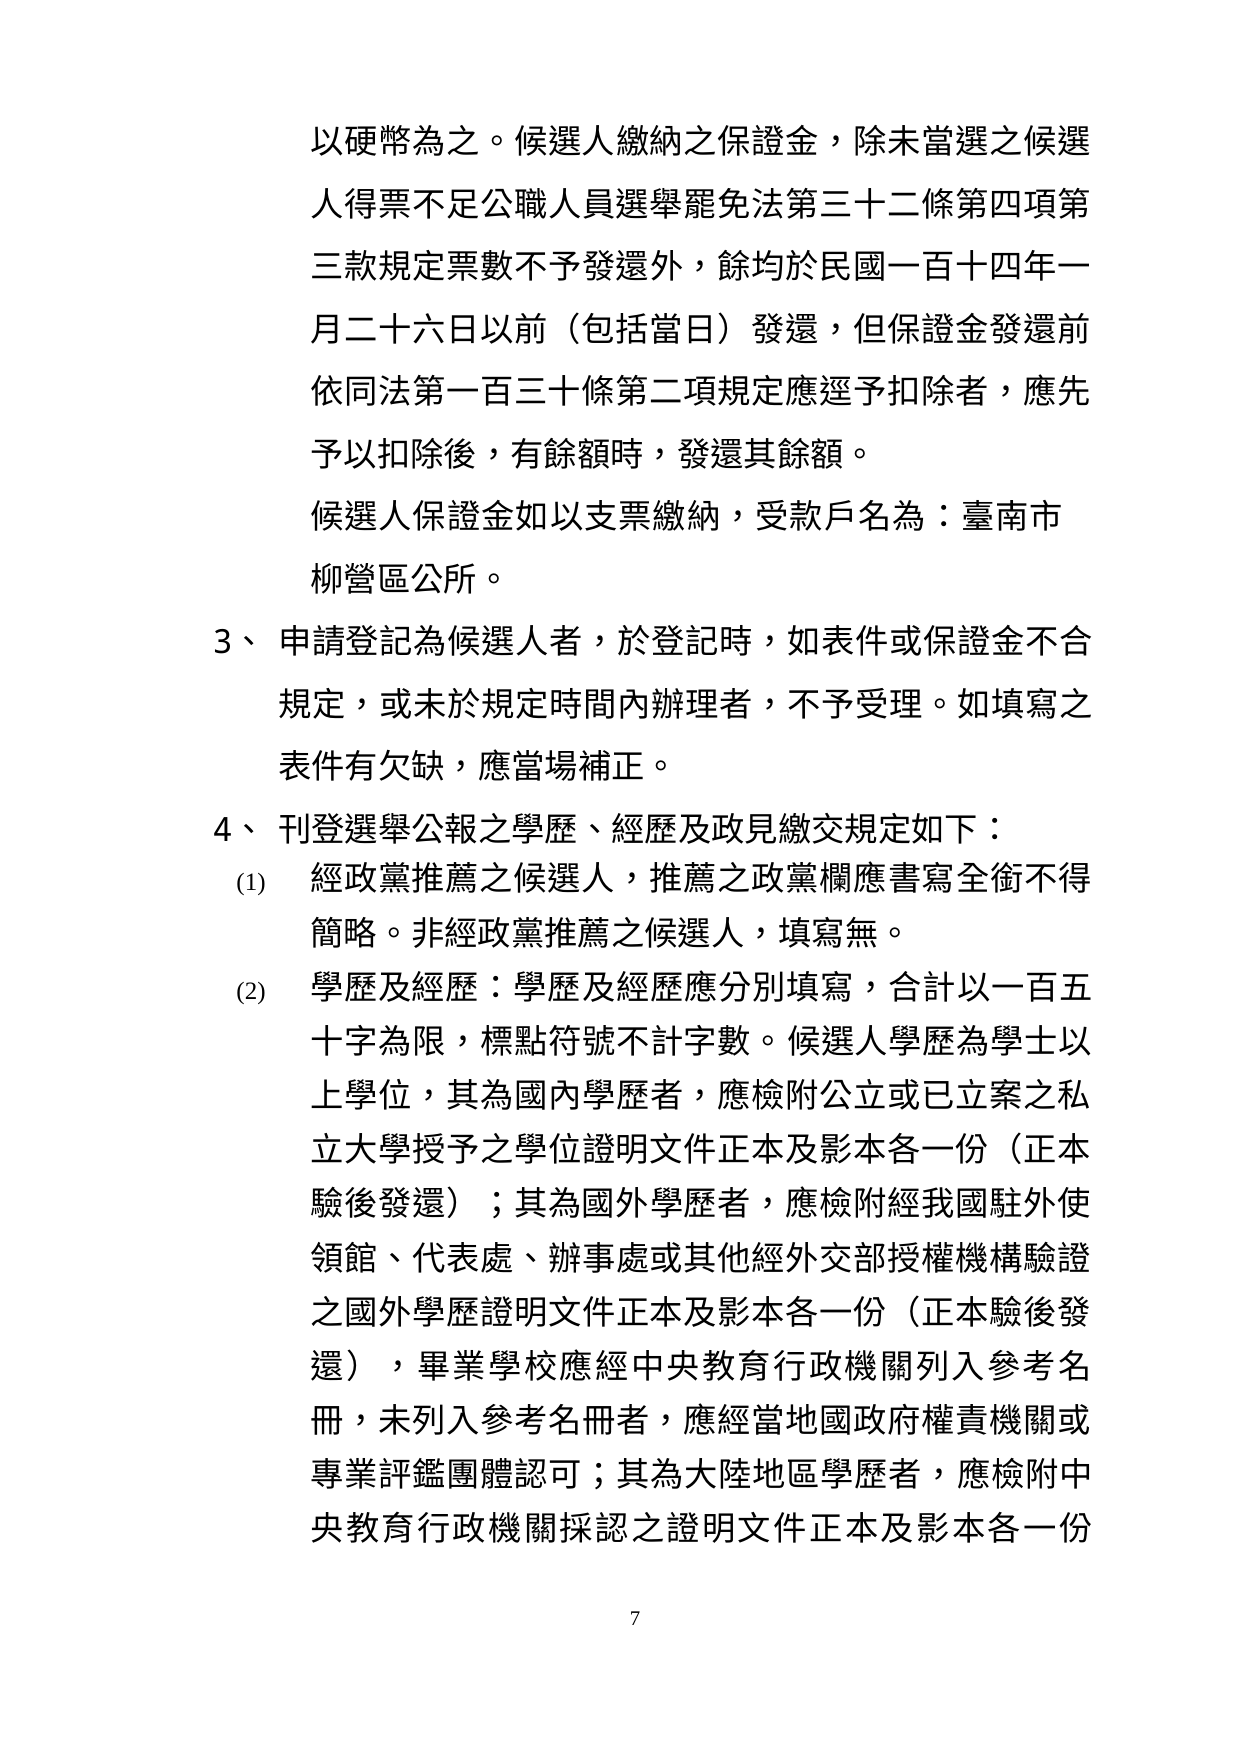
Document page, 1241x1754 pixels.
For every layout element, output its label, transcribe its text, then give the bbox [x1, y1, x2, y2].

list 刊登選舉公報之學歷、經歷及政見繳交規定如下： [212, 785, 1092, 847]
list 經政黨推薦之候選人，推薦之政黨欄應書寫全銜不得簡略。非經政黨推薦之候選人，填寫無。 [236, 847, 1092, 956]
text 候選人保證金如以支票繳納，受款戶名為：臺南市柳營區公所。 [310, 472, 1063, 597]
list 學歷及經歷：學歷及經歷應分別填寫，合計以一百五十字為限，標點符號不計字數。候選人學歷為學士以上學位，其為國內學歷者，應檢附公立或已立案之私立大學授予之學位證明文件正本及影本各一份（正本驗後發還）；其為國外學歷者，應檢附經我國駐外使領館、代表處、辦事處或其他經外交部授權機構驗證之國外學歷證明文件正本及影本各一份（正本驗後發還），畢業學校應經中央教育行政機關列入參考名冊，未列入參考名冊者，應經當地國政府權責機關或專業評鑑團體認可；其為大陸地區學歷者，應檢附中央教育行政機關採認之證明文件正本及影本各一份 [236, 956, 1092, 1552]
list 申請登記為候選人者，於登記時，如表件或保證金不合規定，或未於規定時間內辦理者，不予受理。如填寫之表件有欠缺，應當場補正。 [212, 597, 1092, 785]
list 以硬幣為之。候選人繳納之保證金，除未當選之候選人得票不足公職人員選舉罷免法第三十二條第四項第三款規定票數不予發還外，餘均於民國一百十四年一月二十六日以前（包括當日）發還，但保證金發還前依同法第一百三十條第二項規定應逕予扣除者，應先予以扣除後，有餘額時，發還其餘額。 [236, 97, 1092, 472]
